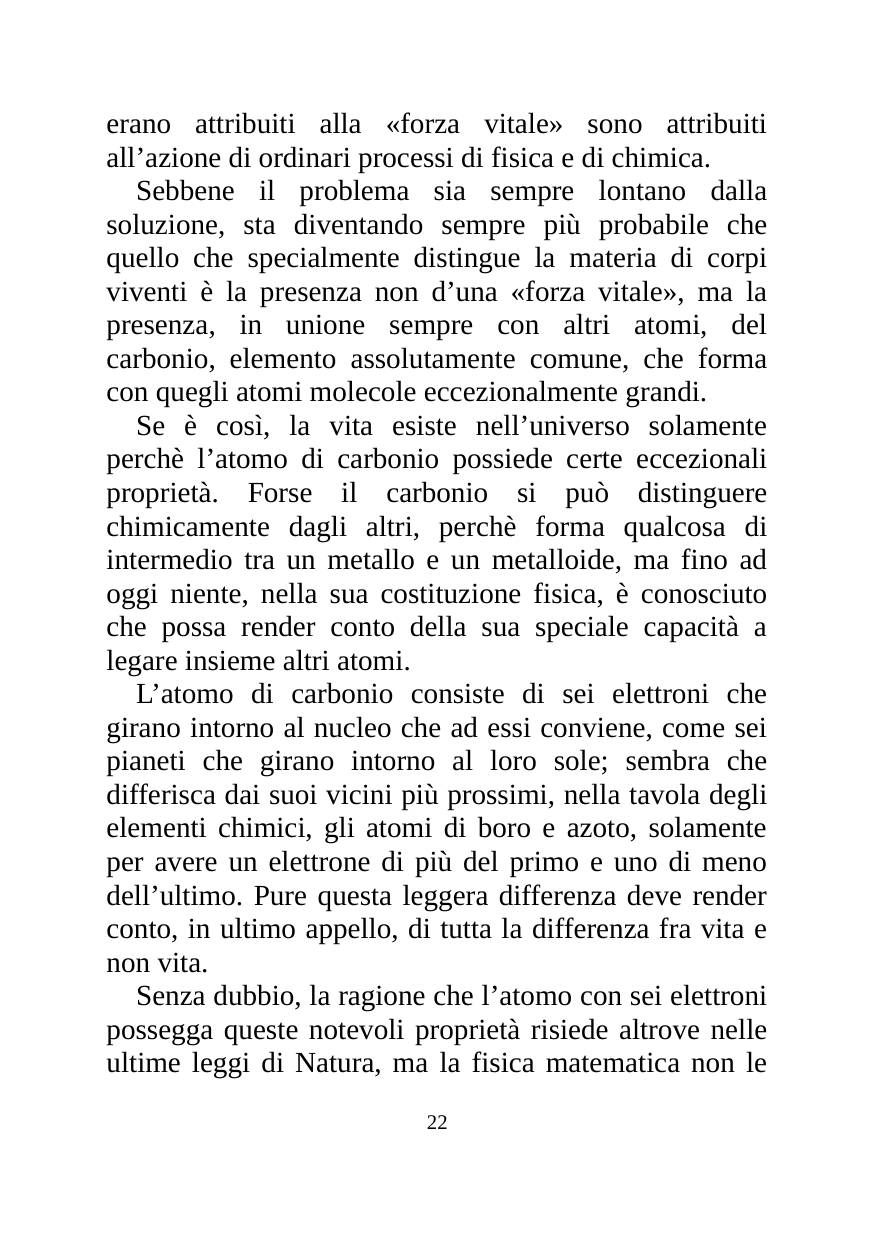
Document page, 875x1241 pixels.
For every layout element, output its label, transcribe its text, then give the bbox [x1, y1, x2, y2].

text Senza dubbio, la ragione che l’atomo con sei elettroni possegga queste notevoli proprietà risiede altrove nelle ultime leggi di Natura, ma la fisica matematica non le [106, 978, 768, 1079]
text Sebbene il problema sia sempre lontano dalla soluzione, sta diventando sempre più probabile che quello che specialmente distingue la materia di corpi viventi è la presenza non d’una «forza vitale», ma la presenza, in unione sempre con altri atomi, del carbonio, elemento assolutamente comune, che forma con quegli atomi molecole eccezionalmente grandi. [106, 173, 768, 408]
text L’atomo di carbonio consiste di sei elettroni che girano intorno al nucleo che ad essi conviene, come sei pianeti che girano intorno al loro sole; sembra che differisca dai suoi vicini più prossimi, nella tavola degli elementi chimici, gli atomi di boro e azoto, solamente per avere un elettrone di più del primo e uno di meno dell’ultimo. Pure questa leggera differenza deve render conto, in ultimo appello, di tutta la differenza fra vita e non vita. [106, 676, 768, 978]
text erano attribuiti alla «forza vitale» sono attribuiti all’azione di ordinari processi di fisica e di chimica. [106, 106, 768, 173]
text Se è così, la vita esiste nell’universo solamente perchè l’atomo di carbonio possiede certe eccezionali proprietà. Forse il carbonio si può distinguere chimicamente dagli altri, perchè forma qualcosa di intermedio tra un metallo e un metalloide, ma fino ad oggi niente, nella sua costituzione fisica, è conosciuto che possa render conto della sua speciale capacità a legare insieme altri atomi. [106, 408, 768, 676]
